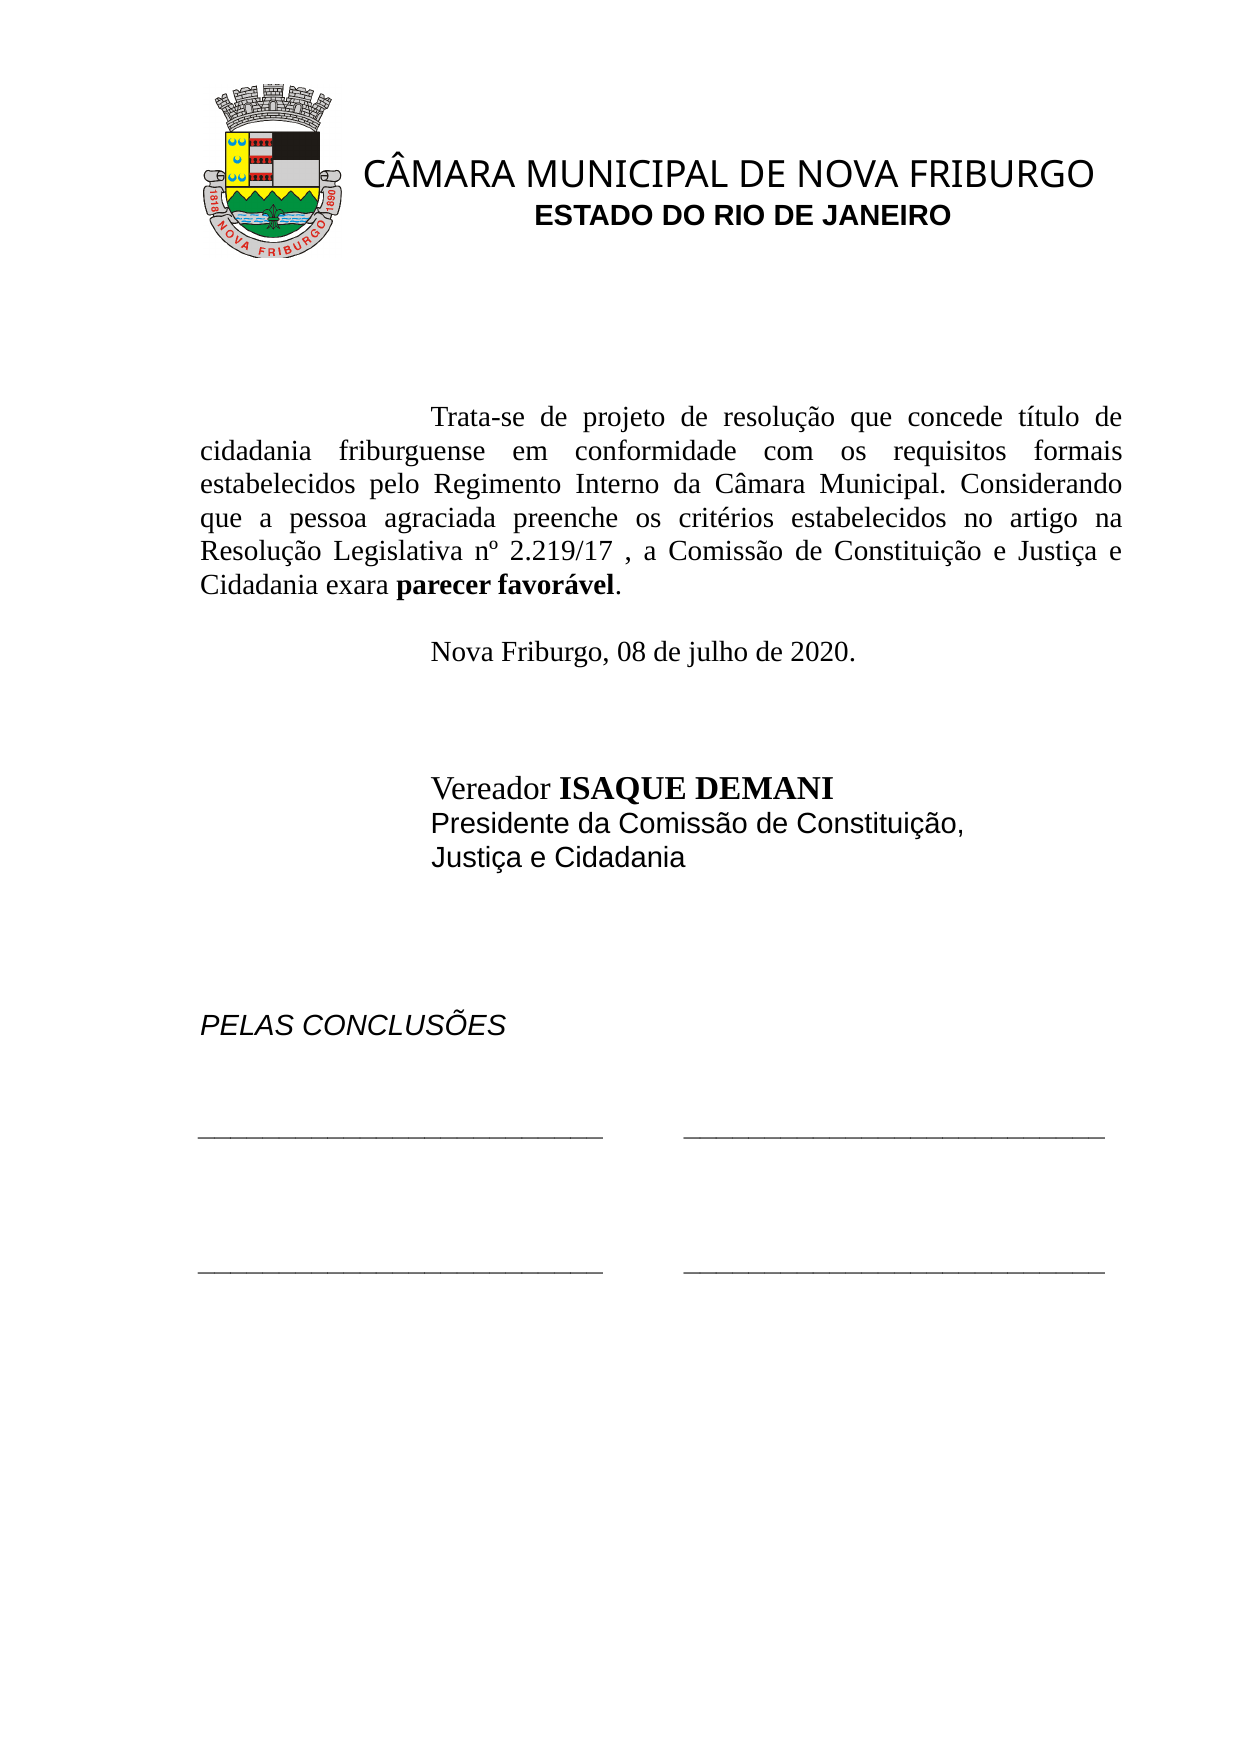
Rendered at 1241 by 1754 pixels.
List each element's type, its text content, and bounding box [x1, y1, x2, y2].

text Trata-se de projeto de resolução que concede título de cidadania friburguense em conformidade com os requisitos formais estabelecidos pelo Regimento Interno da Câmara Municipal. Considerando que a pessoa agraciada preenche os critérios estabelecidos no artigo na Resolução Legislativa nº 2.219/17 , a Comissão de Constituição e Justiça e Cidadania exara parecer favorável. [200, 399, 1123, 600]
text ESTADO DO RIO DE JANEIRO [344, 198, 1123, 231]
text Nova Friburgo, 08 de julho de 2020. [200, 634, 1123, 667]
text _________________________ __________________________ [200, 1108, 1123, 1142]
text CÂMARA MUNICIPAL DE NOVA FRIBURGO [344, 147, 1123, 198]
text Vereador ISAQUE DEMANI [200, 768, 1123, 806]
text PELAS CONCLUSÕES [200, 1008, 1123, 1041]
text Justiça e Cidadania [200, 840, 1123, 873]
text Presidente da Comissão de Constituição, [200, 806, 1123, 840]
text _________________________ __________________________ [200, 1242, 1123, 1276]
